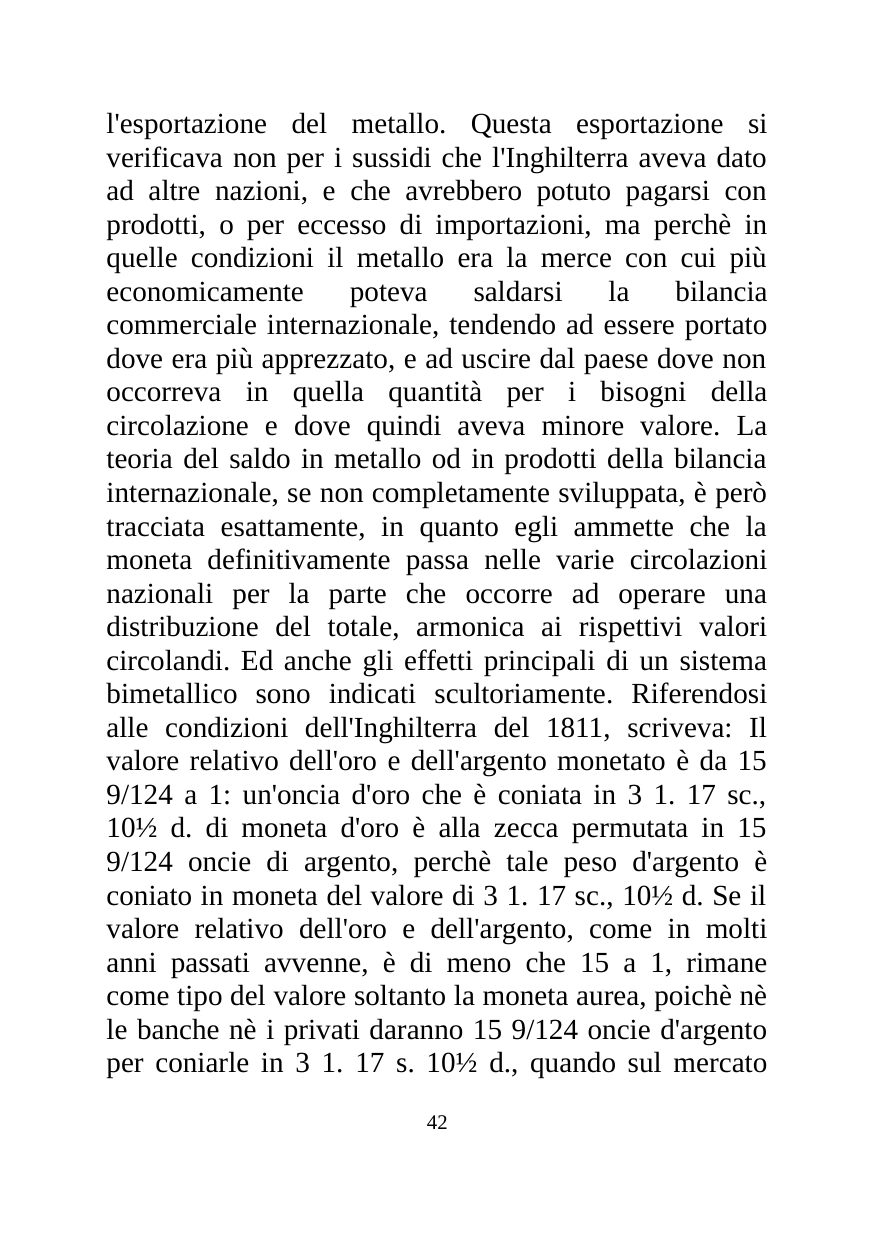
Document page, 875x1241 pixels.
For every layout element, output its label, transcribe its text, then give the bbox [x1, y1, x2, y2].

text l'esportazione del metallo. Questa esportazione si verificava non per i sussidi che l'Inghilterra aveva dato ad altre nazioni, e che avrebbero potuto pagarsi con prodotti, o per eccesso di importazioni, ma perchè in quelle condizioni il metallo era la merce con cui più economicamente poteva saldarsi la bilancia commerciale internazionale, tendendo ad essere portato dove era più apprezzato, e ad uscire dal paese dove non occorreva in quella quantità per i bisogni della circolazione e dove quindi aveva minore valore. La teoria del saldo in metallo od in prodotti della bilancia internazionale, se non completamente sviluppata, è però tracciata esattamente, in quanto egli ammette che la moneta definitivamente passa nelle varie circolazioni nazionali per la parte che occorre ad operare una distribuzione del totale, armonica ai rispettivi valori circolandi. Ed anche gli effetti principali di un sistema bimetallico sono indicati scultoriamente. Riferendosi alle condizioni dell'Inghilterra del 1811, scriveva: Il valore relativo dell'oro e dell'argento monetato è da 15 9/124 a 1: un'oncia d'oro che è coniata in 3 1. 17 sc., 10½ d. di moneta d'oro è alla zecca permutata in 15 9/124 oncie di argento, perchè tale peso d'argento è coniato in moneta del valore di 3 1. 17 sc., 10½ d. Se il valore relativo dell'oro e dell'argento, come in molti anni passati avvenne, è di meno che 15 a 1, rimane come tipo del valore soltanto la moneta aurea, poichè nè le banche nè i privati daranno 15 9/124 oncie d'argento per coniarle in 3 1. 17 s. 10½ d., quando sul mercato [106, 106, 768, 1079]
